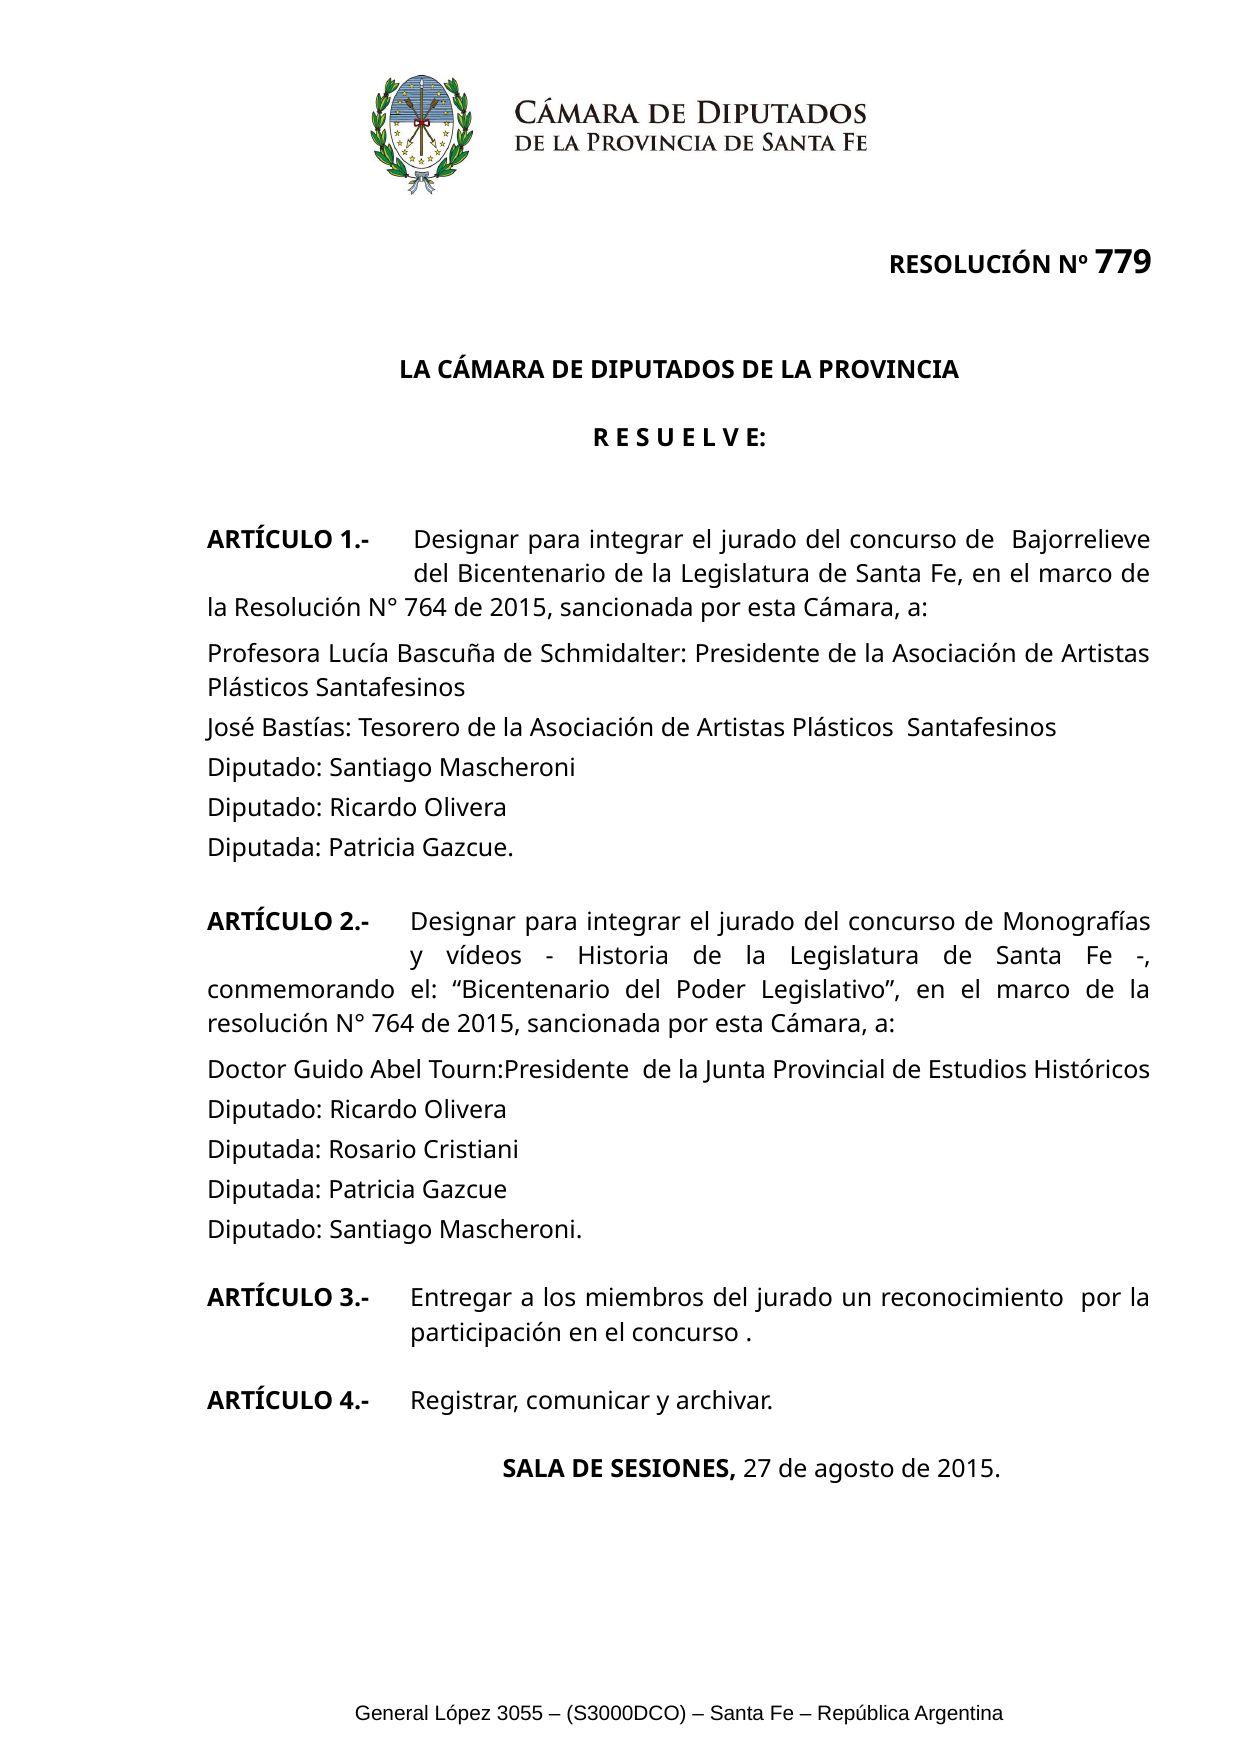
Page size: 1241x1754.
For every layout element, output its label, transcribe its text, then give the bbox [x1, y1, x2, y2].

text Entregar a los miembros del jurado un reconocimiento por la participación en el concurso . [207, 1280, 1152, 1348]
text Diputado: Ricardo Olivera [207, 1092, 1152, 1126]
text LA CÁMARA DE DIPUTADOS DE LA PROVINCIA [207, 352, 1152, 386]
table_header ARTÍCULO 2.- [207, 904, 410, 954]
text Registrar, comunicar y archivar. [410, 1382, 1152, 1416]
text Designar para integrar el jurado del concurso de Monografías y vídeos - Historia de la Legislatura de Santa Fe -, conmemorando el: “Bicentenario del Poder Legislativo”, en el marco de la resolución N° 764 de 2015, sancionada por esta Cámara, a: [207, 904, 1152, 1040]
table_header ARTÍCULO 3.- [207, 1280, 410, 1330]
text R E S U E L V E: [207, 420, 1152, 454]
table_header ARTÍCULO 4.- [207, 1382, 410, 1433]
table_header ARTÍCULO 1.- [207, 522, 413, 572]
text SALA DE SESIONES, 27 de agosto de 2015. [207, 1450, 1152, 1484]
text RESOLUCIÓN Nº 779 [207, 238, 1152, 283]
text José Bastías: Tesorero de la Asociación de Artistas Plásticos Santafesinos [207, 710, 1152, 744]
text Diputada: Rosario Cristiani [207, 1132, 1152, 1166]
list Diputado: Santiago Mascheroni [207, 750, 1152, 784]
text Diputada: Patricia Gazcue [207, 1172, 1152, 1206]
picture [370, 75, 867, 199]
text Designar para integrar el jurado del concurso de Bajorrelieve del Bicentenario de la Legislatura de Santa Fe, en el marco de la Resolución N° 764 de 2015, sancionada por esta Cámara, a: [207, 522, 1152, 624]
text Doctor Guido Abel Tourn:Presidente de la Junta Provincial de Estudios Históricos [207, 1052, 1152, 1086]
text Profesora Lucía Bascuña de Schmidalter: Presidente de la Asociación de Artistas Plásticos Santafesinos [207, 636, 1152, 704]
list Diputada: Patricia Gazcue. [207, 830, 1152, 864]
list Diputado: Ricardo Olivera [207, 790, 1152, 824]
text Diputado: Santiago Mascheroni. [207, 1212, 1152, 1246]
